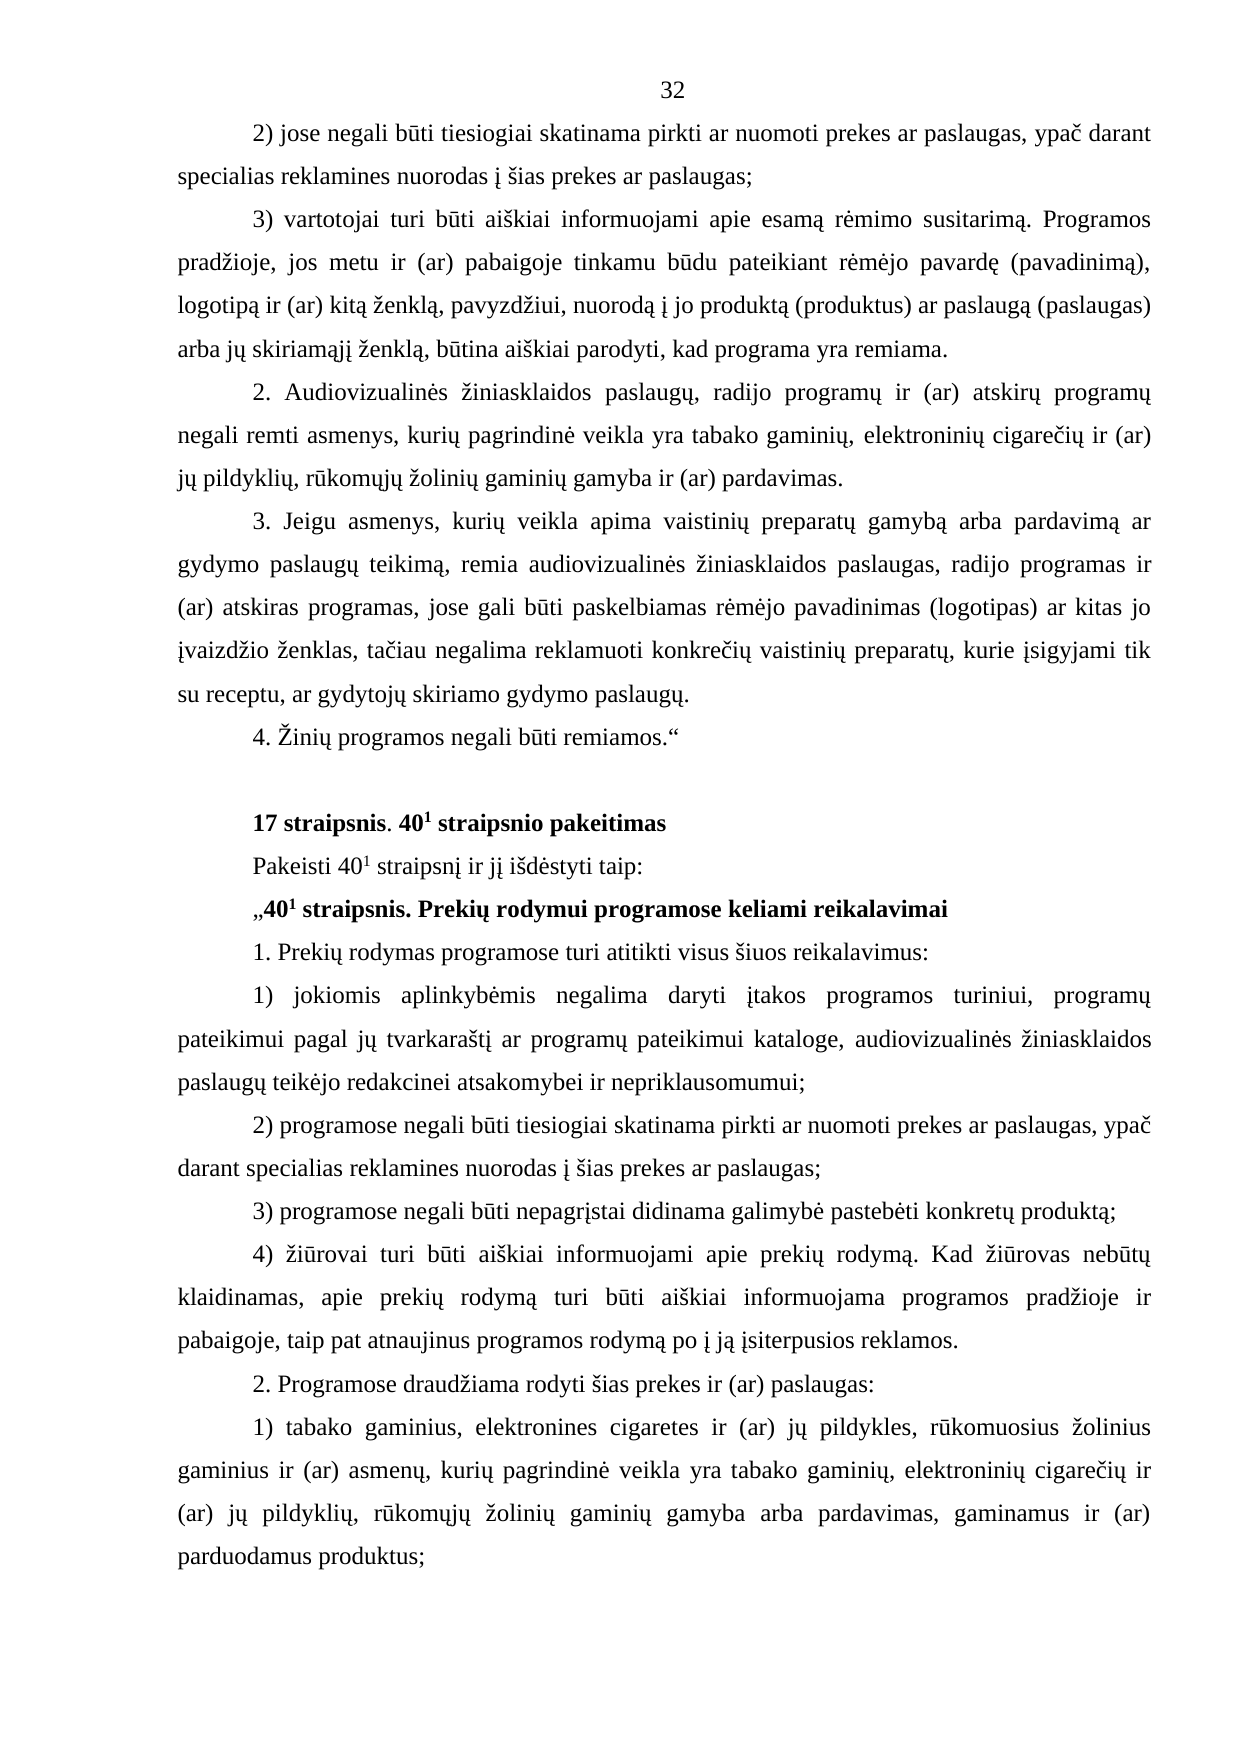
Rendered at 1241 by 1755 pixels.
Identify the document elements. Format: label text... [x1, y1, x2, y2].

text 1) tabako gaminius, elektronines cigaretes ir (ar) jų pildykles, rūkomuosius žolinius gaminius ir (ar) asmenų, kurių pagrindinė veikla yra tabako gaminių, elektroninių cigarečių ir (ar) jų pildyklių, rūkomųjų žolinių gaminių gamyba arba pardavimas, gaminamus ir (ar) parduodamus produktus; [177, 1412, 1152, 1570]
text 3) programose negali būti nepagrįstai didinama galimybė pastebėti konkretų produktą; [177, 1196, 1152, 1225]
text 2) programose negali būti tiesiogiai skatinama pirkti ar nuomoti prekes ar paslaugas, ypač darant specialias reklamines nuorodas į šias prekes ar paslaugas; [177, 1110, 1152, 1182]
text 4. Žinių programos negali būti remiamos.“ [177, 722, 1152, 751]
text 4) žiūrovai turi būti aiškiai informuojami apie prekių rodymą. Kad žiūrovas nebūtų klaidinamas, apie prekių rodymą turi būti aiškiai informuojama programos pradžioje ir pabaigoje, taip pat atnaujinus programos rodymą po į ją įsiterpusios reklamos. [177, 1239, 1152, 1354]
text 17 straipsnis. 401 straipsnio pakeitimas [177, 808, 1152, 837]
text 2. Programose draudžiama rodyti šias prekes ir (ar) paslaugas: [177, 1369, 1152, 1397]
text 1) jokiomis aplinkybėmis negalima daryti įtakos programos turiniui, programų pateikimui pagal jų tvarkaraštį ar programų pateikimui kataloge, audiovizualinės žiniasklaidos paslaugų teikėjo redakcinei atsakomybei ir nepriklausomumui; [177, 981, 1152, 1096]
text „401 straipsnis. Prekių rodymui programose keliami reikalavimai [177, 894, 1152, 923]
text 3. Jeigu asmenys, kurių veikla apima vaistinių preparatų gamybą arba pardavimą ar gydymo paslaugų teikimą, remia audiovizualinės žiniasklaidos paslaugas, radijo programas ir (ar) atskiras programas, jose gali būti paskelbiamas rėmėjo pavadinimas (logotipas) ar kitas jo įvaizdžio ženklas, tačiau negalima reklamuoti konkrečių vaistinių preparatų, kurie įsigyjami tik su receptu, ar gydytojų skiriamo gydymo paslaugų. [177, 506, 1152, 707]
text Pakeisti 401 straipsnį ir jį išdėstyti taip: [177, 851, 1152, 880]
text 2) jose negali būti tiesiogiai skatinama pirkti ar nuomoti prekes ar paslaugas, ypač darant specialias reklamines nuorodas į šias prekes ar paslaugas; [177, 118, 1152, 190]
text 3) vartotojai turi būti aiškiai informuojami apie esamą rėmimo susitarimą. Programos pradžioje, jos metu ir (ar) pabaigoje tinkamu būdu pateikiant rėmėjo pavardę (pavadinimą), logotipą ir (ar) kitą ženklą, pavyzdžiui, nuorodą į jo produktą (produktus) ar paslaugą (paslaugas) arba jų skiriamąjį ženklą, būtina aiškiai parodyti, kad programa yra remiama. [177, 204, 1152, 362]
text 1. Prekių rodymas programose turi atitikti visus šiuos reikalavimus: [177, 937, 1152, 966]
text 2. Audiovizualinės žiniasklaidos paslaugų, radijo programų ir (ar) atskirų programų negali remti asmenys, kurių pagrindinė veikla yra tabako gaminių, elektroninių cigarečių ir (ar) jų pildyklių, rūkomųjų žolinių gaminių gamyba ir (ar) pardavimas. [177, 377, 1152, 492]
